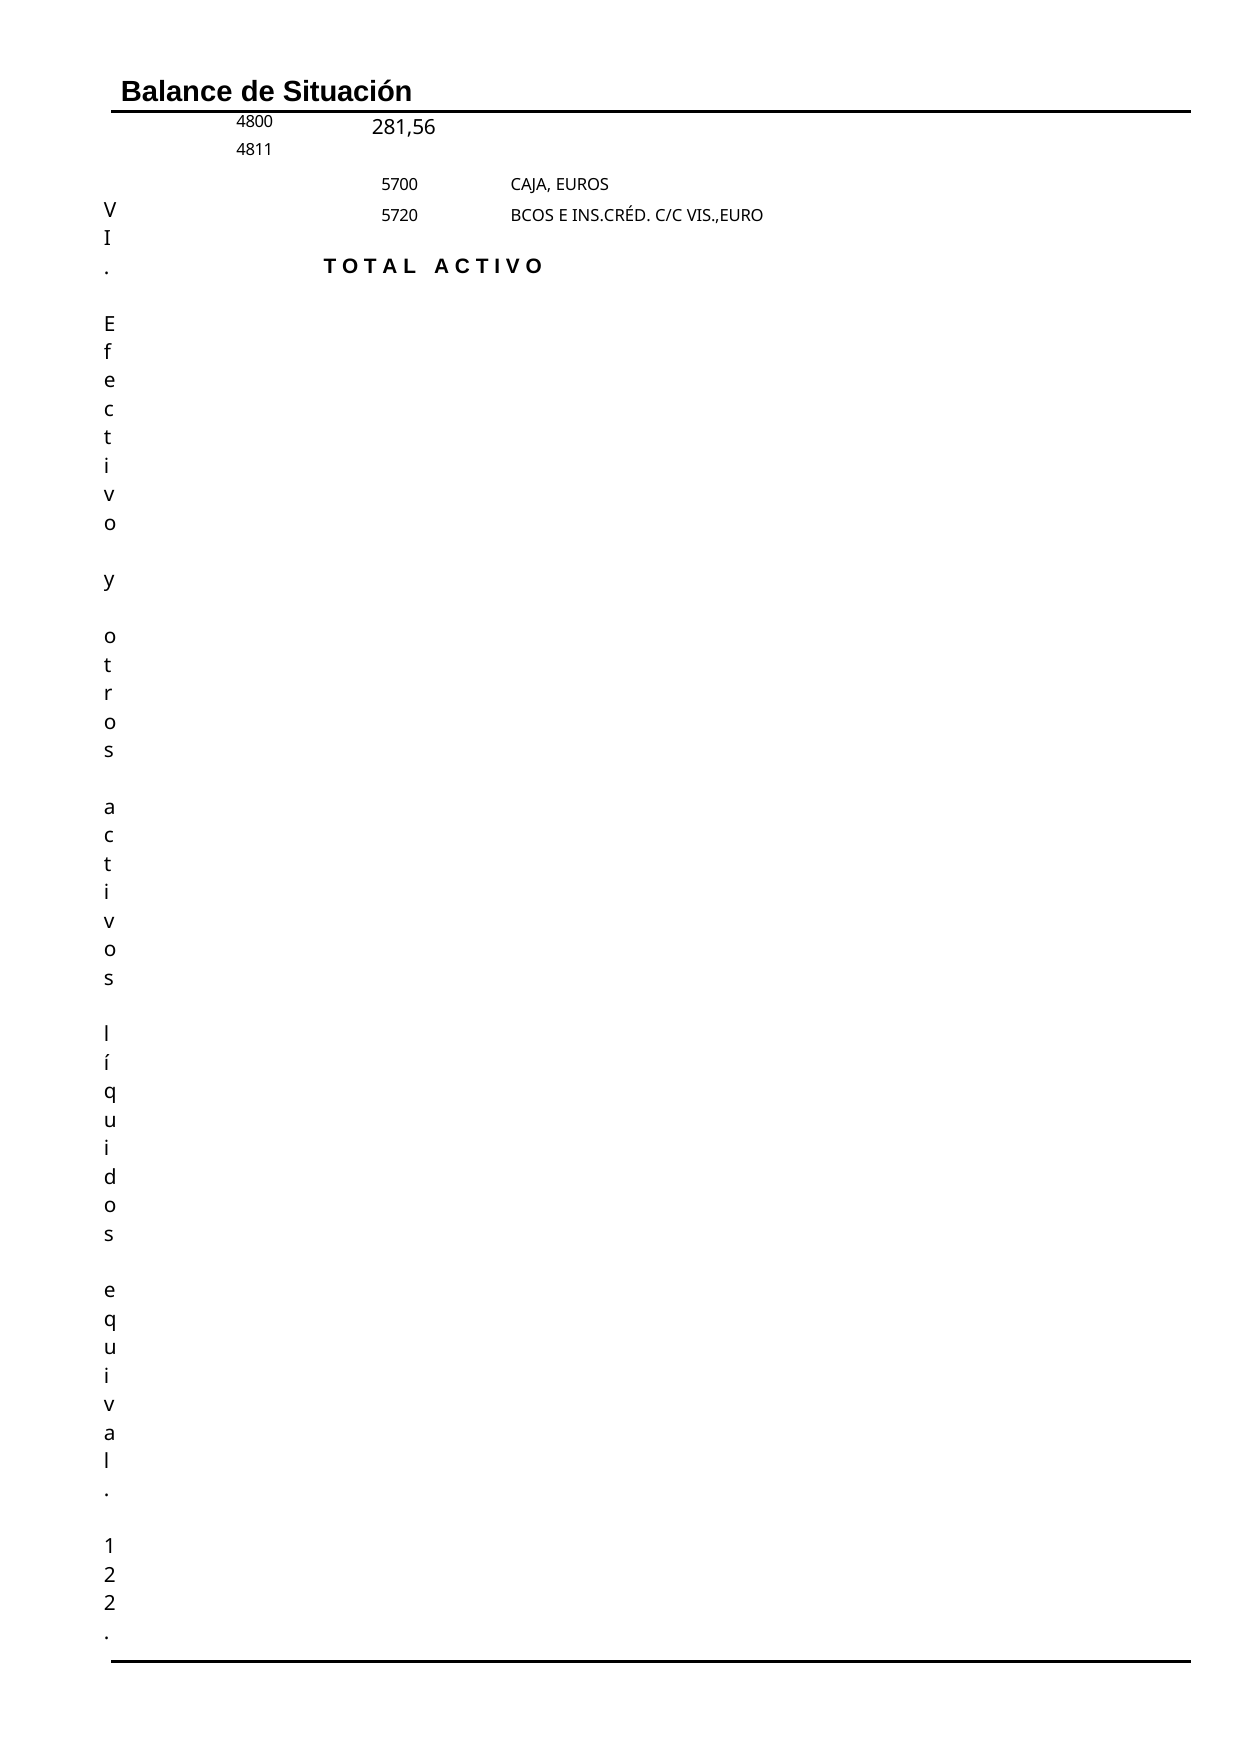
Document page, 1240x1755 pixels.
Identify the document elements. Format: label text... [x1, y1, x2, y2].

table_cell 5720 [318, 200, 426, 240]
table_cell BCOS E INS.CRÉD. C/C VIS.,EURO [426, 200, 731, 240]
table_header 4800 [231, 113, 246, 137]
table_cell T O T A L [318, 240, 426, 281]
text VI. Efectivo y otros activos líquidos equival. 122.281,56 [248, 113, 436, 141]
table_cell A C T I V O [426, 240, 731, 281]
table_cell 4811 [231, 137, 246, 162]
table_header CAJA, EUROS [426, 176, 731, 200]
table_header 5700 [318, 176, 426, 200]
